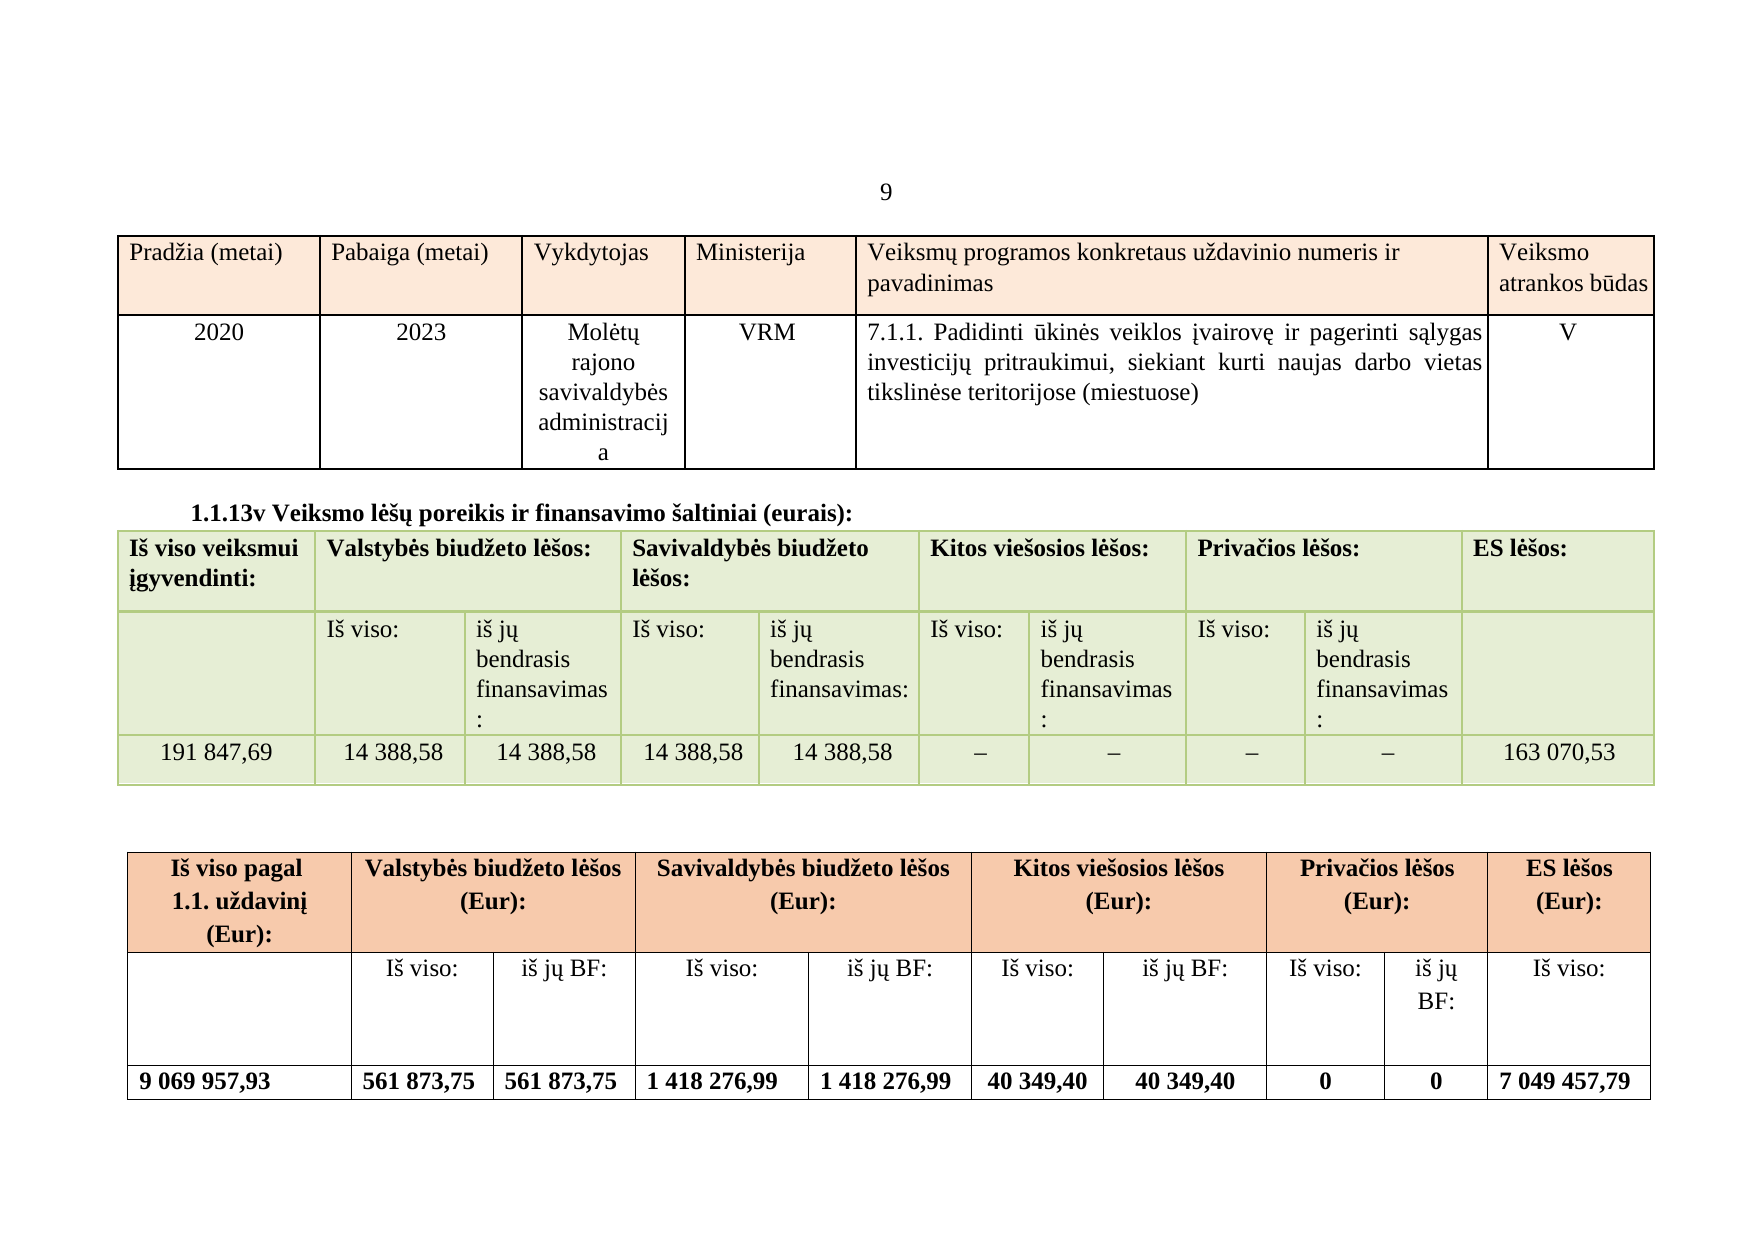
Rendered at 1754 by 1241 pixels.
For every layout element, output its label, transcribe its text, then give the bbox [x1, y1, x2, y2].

table_cell Iš viso: [622, 613, 758, 734]
table_cell – [1030, 736, 1185, 783]
table_cell 1 418 276,99 [809, 1066, 971, 1099]
table_cell iš jų BF: [1104, 953, 1266, 1065]
table_cell 14 388,58 [622, 736, 758, 783]
table_cell Iš viso: [1267, 953, 1384, 1065]
table_header ES lėšos (Eur): [1488, 853, 1650, 952]
table_cell 40 349,40 [972, 1066, 1103, 1099]
table_cell 14 388,58 [466, 736, 620, 783]
table_cell – [920, 736, 1028, 783]
table_header Kitos viešosios lėšos (Eur): [972, 853, 1266, 952]
table_cell iš jų bendrasis finansavimas: [1306, 613, 1461, 734]
table_cell – [1187, 736, 1304, 783]
table_cell 561 873,75 [352, 1066, 493, 1099]
table_cell 7 049 457,79 [1488, 1066, 1650, 1099]
table_header Privačios lėšos: [1187, 532, 1461, 610]
table_cell iš jų BF: [494, 953, 635, 1065]
table_cell iš jų bendrasis finansavimas: [760, 613, 918, 734]
table_cell 14 388,58 [316, 736, 464, 783]
table_header Valstybės biudžeto lėšos (Eur): [352, 853, 635, 952]
table_cell Iš viso: [1488, 953, 1650, 1065]
table_header Iš viso pagal 1.1. uždavinį (Eur): [128, 853, 351, 952]
table_header Pradžia (metai) [119, 237, 319, 314]
table_header Veiksmo atrankos būdas [1489, 237, 1653, 314]
table_cell 14 388,58 [760, 736, 918, 783]
table_header Iš viso veiksmui įgyvendinti: [119, 532, 314, 610]
table_cell Iš viso: [352, 953, 493, 1065]
table_cell – [1306, 736, 1461, 783]
table_cell [128, 953, 351, 1065]
table_header Privačios lėšos (Eur): [1267, 853, 1487, 952]
table_cell V [1489, 316, 1653, 467]
table_cell VRM [686, 316, 855, 467]
table_cell Iš viso: [1187, 613, 1304, 734]
table_cell [1463, 613, 1653, 734]
table_header Savivaldybės biudžeto lėšos: [622, 532, 918, 610]
table_cell [119, 613, 314, 734]
table_cell Iš viso: [920, 613, 1028, 734]
table_cell 1 418 276,99 [636, 1066, 808, 1099]
table_cell Iš viso: [972, 953, 1103, 1065]
table_header ES lėšos: [1463, 532, 1653, 610]
table_cell 9 069 957,93 [128, 1066, 351, 1099]
table_cell iš jų bendrasis finansavimas: [466, 613, 620, 734]
text 1.1.13v Veiksmo lėšų poreikis ir finansavimo šaltiniai (eurais): [190, 498, 1654, 527]
table_cell 561 873,75 [494, 1066, 635, 1099]
table_cell Iš viso: [636, 953, 808, 1065]
table_cell Molėtų rajono savivaldybės administracija [523, 316, 684, 467]
table_cell 2023 [321, 316, 521, 467]
table_cell iš jų BF: [809, 953, 971, 1065]
table_header Ministerija [686, 237, 855, 314]
table_header Savivaldybės biudžeto lėšos (Eur): [636, 853, 971, 952]
table_header Kitos viešosios lėšos: [920, 532, 1185, 610]
table_header Vykdytojas [523, 237, 684, 314]
table_header Pabaiga (metai) [321, 237, 521, 314]
table_header Veiksmų programos konkretaus uždavinio numeris ir pavadinimas [857, 237, 1487, 314]
table_cell iš jų BF: [1385, 953, 1487, 1065]
table_cell 2020 [119, 316, 319, 467]
table_cell 7.1.1. Padidinti ūkinės veiklos įvairovę ir pagerinti sąlygas investicijų pritraukimui, siekiant kurti naujas darbo vietas tikslinėse teritorijose (miestuose) [857, 316, 1487, 467]
table_cell 40 349,40 [1104, 1066, 1266, 1099]
table_cell iš jų bendrasis finansavimas: [1030, 613, 1185, 734]
table_cell 163 070,53 [1463, 736, 1653, 783]
table_header Valstybės biudžeto lėšos: [316, 532, 620, 610]
table_cell 0 [1267, 1066, 1384, 1099]
table_cell 0 [1385, 1066, 1487, 1099]
table_cell Iš viso: [316, 613, 464, 734]
table_cell 191 847,69 [119, 736, 314, 783]
